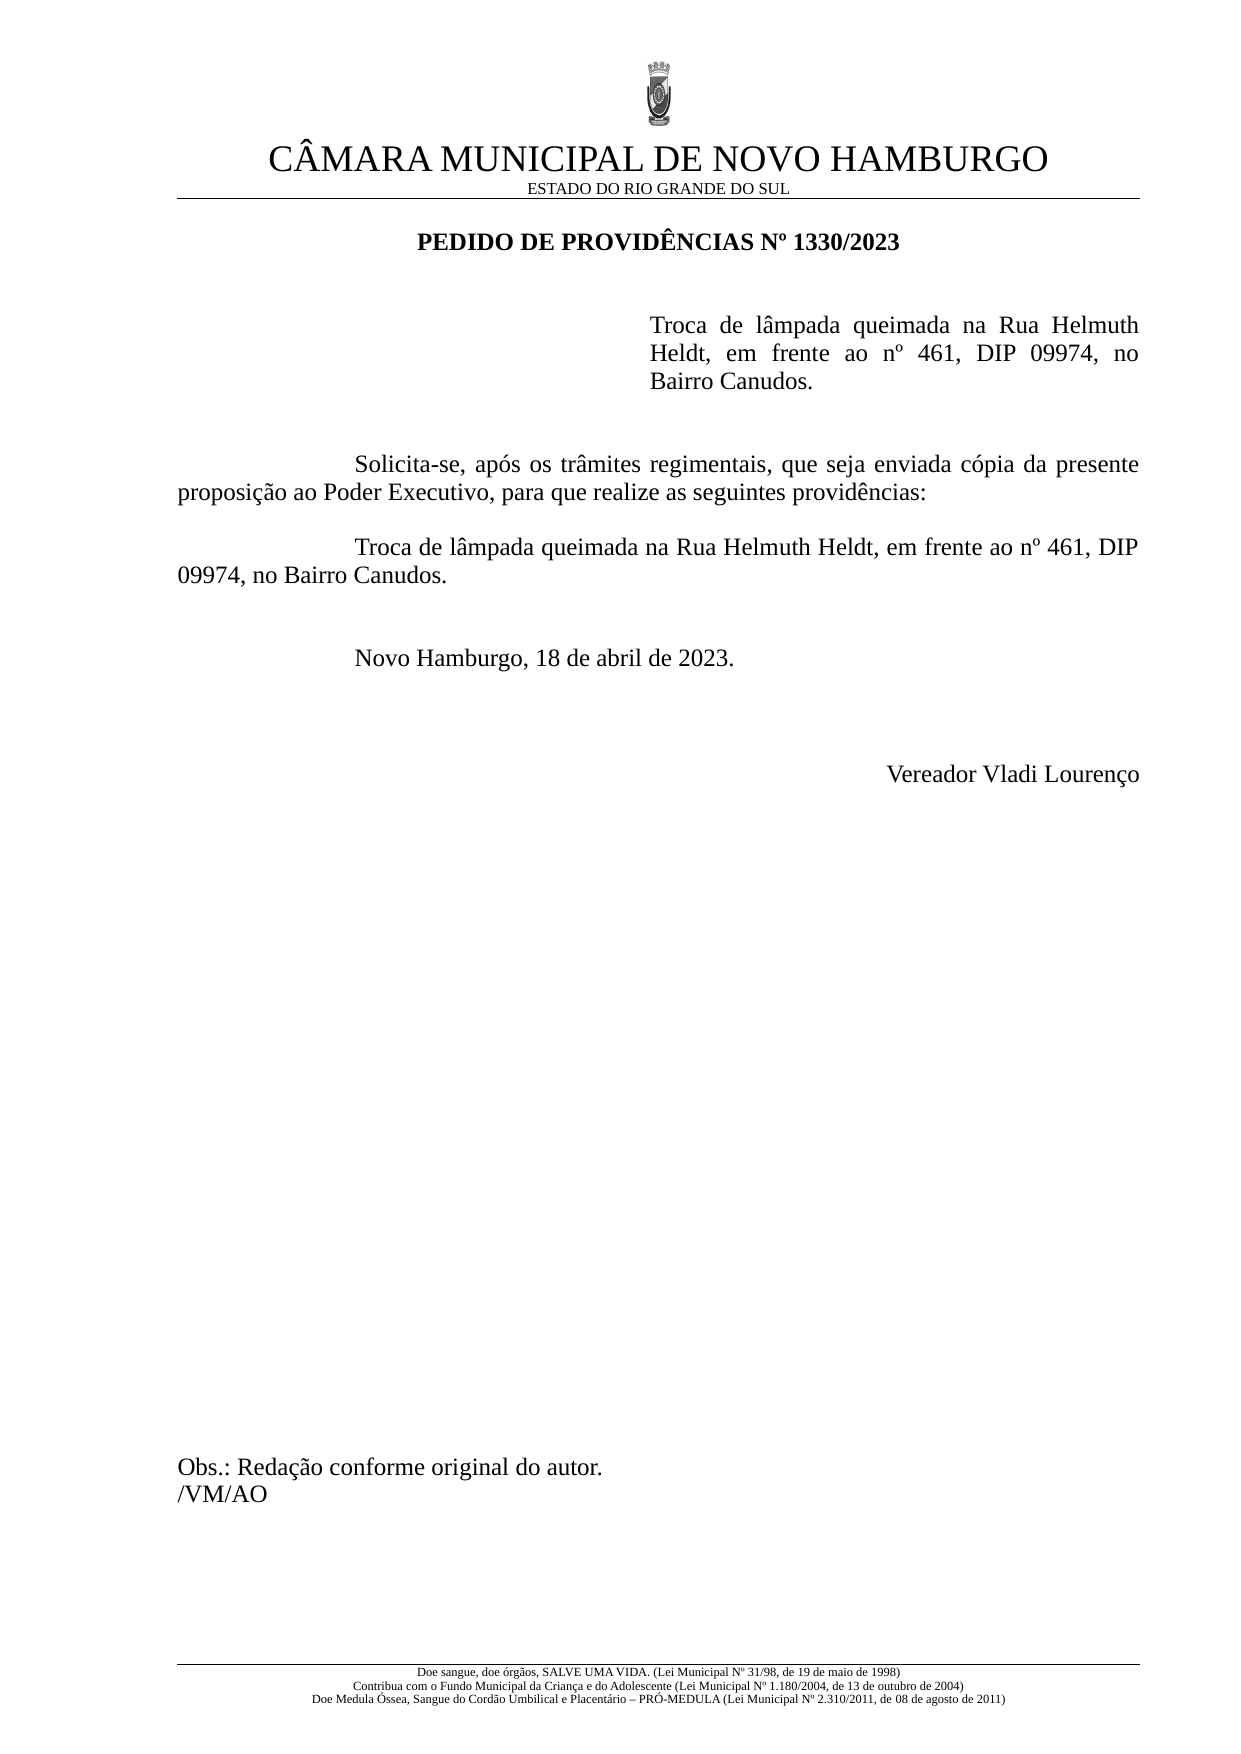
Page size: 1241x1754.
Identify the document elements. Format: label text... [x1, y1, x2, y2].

list Troca de lâmpada queimada na Rua Helmuth Heldt, em frente ao nº 461, DIP 09974, no Bairro Canudos. [614, 311, 1140, 394]
text PEDIDO DE PROVIDÊNCIAS Nº 1330/2023 [177, 228, 1140, 256]
text Obs.: Redação conforme original do autor. [177, 1453, 1140, 1481]
text Solicita-se, após os trâmites regimentais, que seja enviada cópia da presente proposição ao Poder Executivo, para que realize as seguintes providências: [177, 450, 1140, 505]
text Vereador Vladi Lourenço [649, 760, 1140, 788]
text Troca de lâmpada queimada na Rua Helmuth Heldt, em frente ao nº 461, DIP 09974, no Bairro Canudos. [177, 533, 1140, 588]
text /VM/AO [177, 1481, 1140, 1508]
text Novo Hamburgo, 18 de abril de 2023. [177, 644, 1140, 672]
